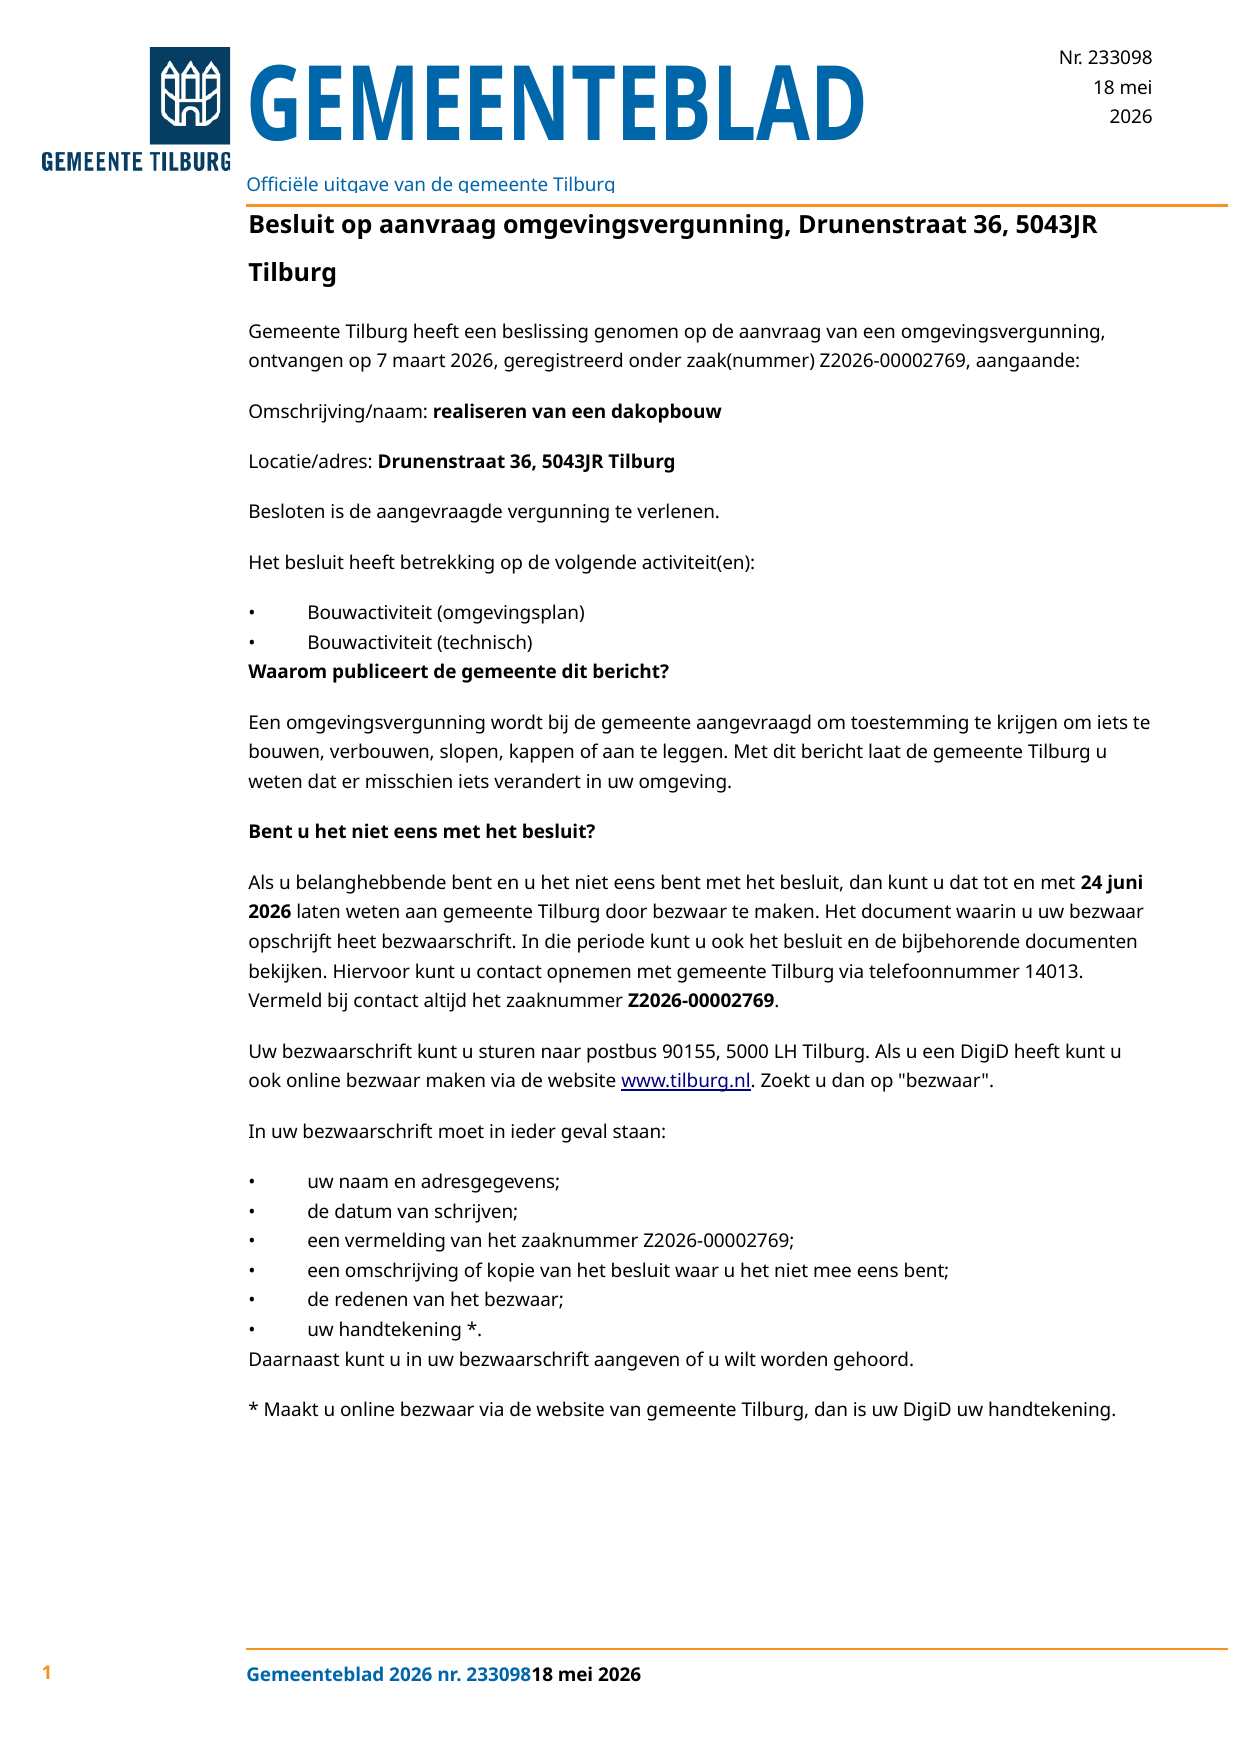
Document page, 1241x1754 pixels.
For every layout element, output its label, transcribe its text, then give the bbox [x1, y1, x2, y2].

text * Maakt u online bezwaar via de website van gemeente Tilburg, dan is uw DigiD uw handtekening. [248, 1396, 1152, 1422]
text Besluit op aanvraag omgevingsvergunning, Drunenstraat 36, 5043JR Tilburg [248, 207, 1152, 288]
text Bent u het niet eens met het besluit? [248, 819, 1152, 844]
text Daarnaast kunt u in uw bezwaarschrift aangeven of u wilt worden gehoord. [248, 1346, 1152, 1372]
text Omschrijving/naam: realiseren van een dakopbouw [248, 398, 1152, 424]
list een omschrijving of kopie van het besluit waar u het niet mee eens bent; [248, 1257, 1152, 1283]
list Bouwactiviteit (technisch) [248, 629, 1152, 655]
list de redenen van het bezwaar; [248, 1287, 1152, 1312]
list uw naam en adresgegevens; [248, 1168, 1152, 1194]
list Bouwactiviteit (omgevingsplan) [248, 599, 1152, 625]
text In uw bezwaarschrift moet in ieder geval staan: [248, 1118, 1152, 1144]
text Gemeente Tilburg heeft een beslissing genomen op de aanvraag van een omgevingsvergunning, ontvangen op 7 maart 2026, geregistreerd onder zaak(nummer) Z2026-00002769, aangaande: [248, 318, 1152, 373]
text Als u belanghebbende bent en u het niet eens bent met het besluit, dan kunt u dat tot en met 24 juni 2026 laten weten aan gemeente Tilburg door bezwaar te maken. Het document waarin u uw bezwaar opschrijft heet bezwaarschrift. In die periode kunt u ook het besluit en de bijbehorende documenten bekijken. Hiervoor kunt u contact opnemen met gemeente Tilburg via telefoonnummer 14013. Vermeld bij contact altijd het zaaknummer Z2026-00002769. [248, 869, 1152, 1013]
text Een omgevingsvergunning wordt bij de gemeente aangevraagd om toestemming te krijgen om iets te bouwen, verbouwen, slopen, kappen of aan te leggen. Met dit bericht laat de gemeente Tilburg u weten dat er misschien iets verandert in uw omgeving. [248, 709, 1152, 794]
list uw handtekening *. [248, 1316, 1152, 1342]
text Uw bezwaarschrift kunt u sturen naar postbus 90155, 5000 LH Tilburg. Als u een DigiD heeft kunt u ook online bezwaar maken via de website www.tilburg.nl. Zoekt u dan op "bezwaar". [248, 1038, 1152, 1093]
text Waarom publiceert de gemeente dit bericht? [248, 659, 1152, 684]
list de datum van schrijven; [248, 1198, 1152, 1224]
picture [41, 47, 231, 172]
text Locatie/adres: Drunenstraat 36, 5043JR Tilburg [248, 448, 1152, 474]
text Het besluit heeft betrekking op de volgende activiteit(en): [248, 549, 1152, 575]
text Besloten is de aangevraagde vergunning te verlenen. [248, 499, 1152, 524]
list een vermelding van het zaaknummer Z2026-00002769; [248, 1227, 1152, 1253]
